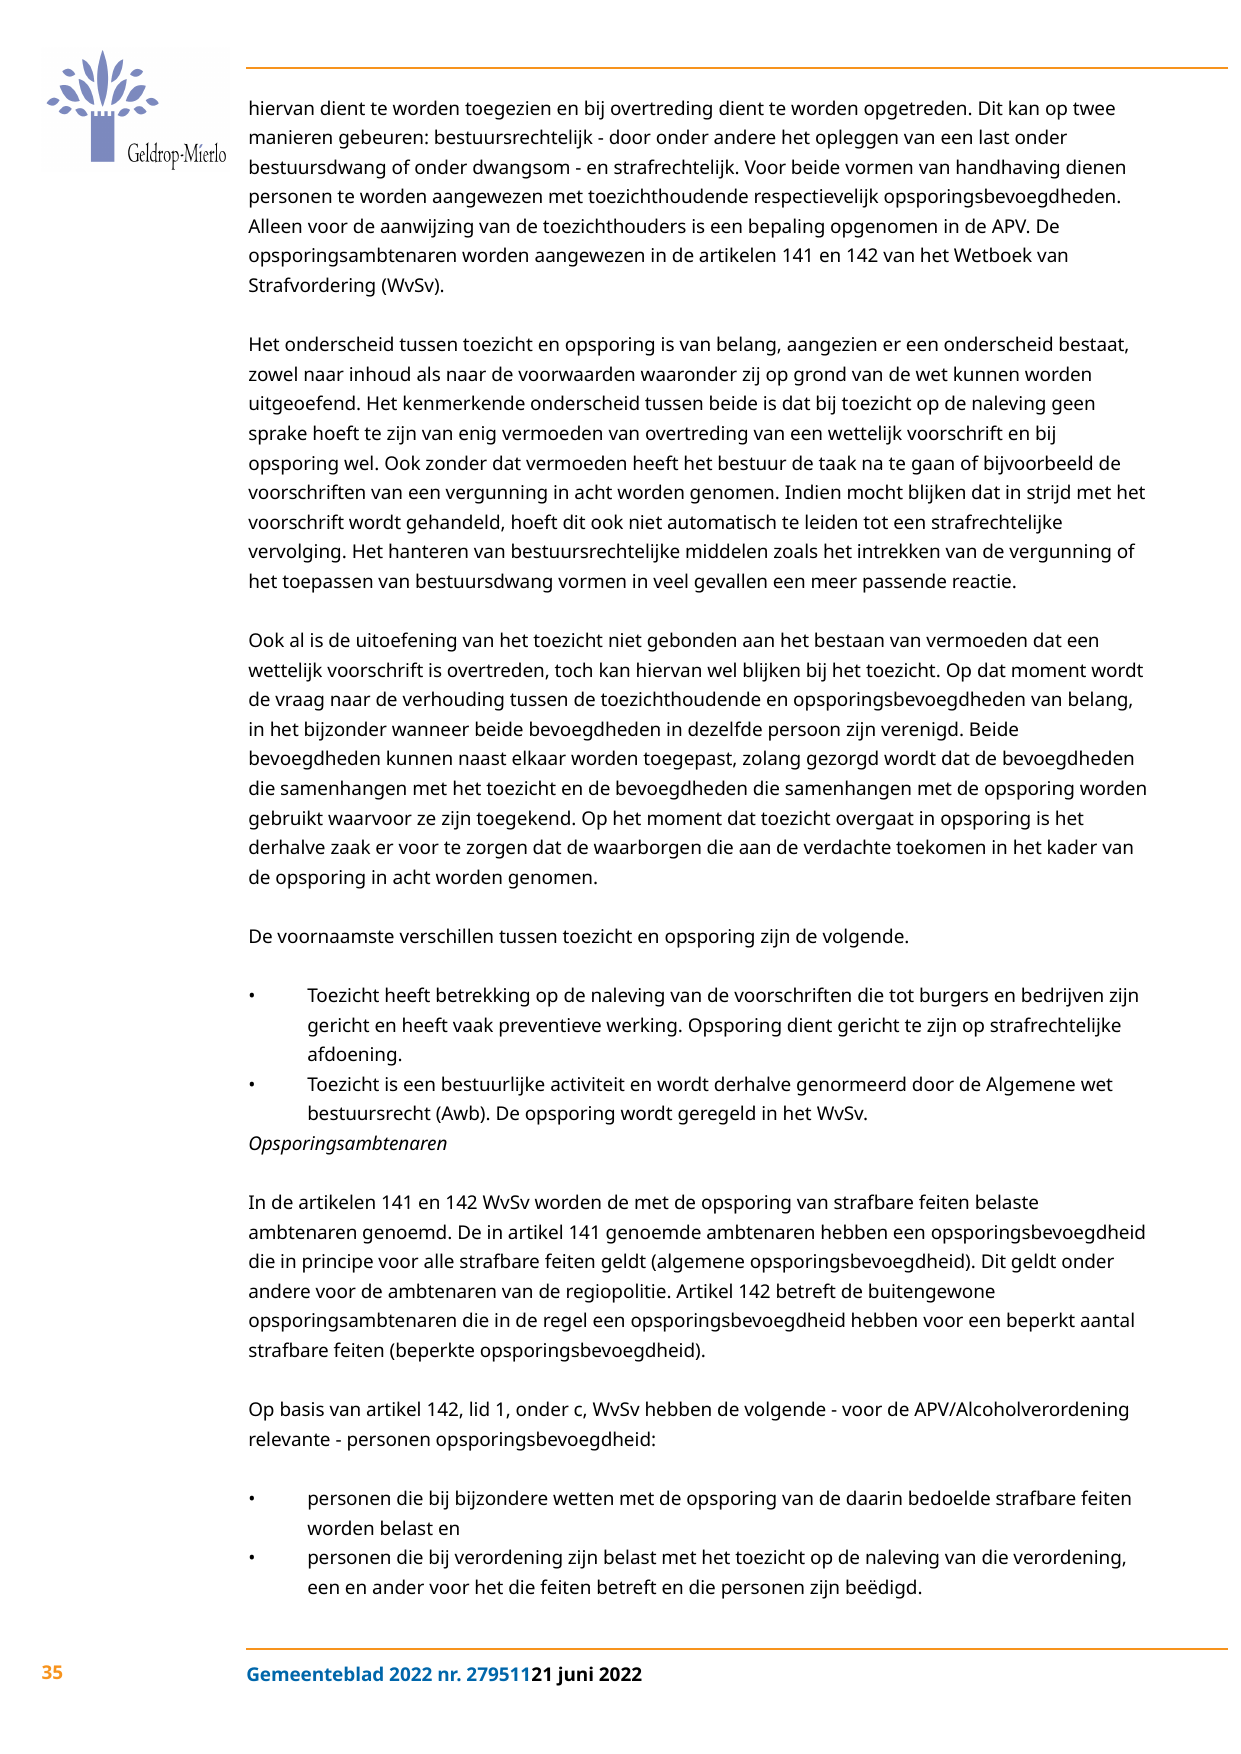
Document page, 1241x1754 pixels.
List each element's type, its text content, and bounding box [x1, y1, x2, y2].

text Opsporingsambtenaren [248, 1130, 1152, 1156]
list personen die bij verordening zijn belast met het toezicht op de naleving van die verordening, een en ander voor het die feiten betreft en die personen zijn beëdigd. [248, 1544, 1152, 1600]
picture [41, 47, 231, 172]
text hiervan dient te worden toegezien en bij overtreding dient te worden opgetreden. Dit kan op twee manieren gebeuren: bestuursrechtelijk - door onder andere het opleggen van een last onder bestuursdwang of onder dwangsom - en strafrechtelijk. Voor beide vormen van handhaving dienen personen te worden aangewezen met toezichthoudende respectievelijk opsporingsbevoegdheden. Alleen voor de aanwijzing van de toezichthouders is een bepaling opgenomen in de APV. De opsporingsambtenaren worden aangewezen in de artikelen 141 en 142 van het Wetboek van Strafvordering (WvSv). [248, 95, 1152, 298]
list personen die bij bijzondere wetten met de opsporing van de daarin bedoelde strafbare feiten worden belast en [248, 1485, 1152, 1541]
text In de artikelen 141 en 142 WvSv worden de met de opsporing van strafbare feiten belaste ambtenaren genoemd. De in artikel 141 genoemde ambtenaren hebben een opsporingsbevoegdheid die in principe voor alle strafbare feiten geldt (algemene opsporingsbevoegdheid). Dit geldt onder andere voor de ambtenaren van de regiopolitie. Artikel 142 betreft de buitengewone opsporingsambtenaren die in de regel een opsporingsbevoegdheid hebben voor een beperkt aantal strafbare feiten (beperkte opsporingsbevoegdheid). [248, 1189, 1152, 1363]
list Toezicht heeft betrekking op de naleving van de voorschriften die tot burgers en bedrijven zijn gericht en heeft vaak preventieve werking. Opsporing dient gericht te zijn op strafrechtelijke afdoening. [248, 982, 1152, 1067]
text Ook al is de uitoefening van het toezicht niet gebonden aan het bestaan van vermoeden dat een wettelijk voorschrift is overtreden, toch kan hiervan wel blijken bij het toezicht. Op dat moment wordt de vraag naar de verhouding tussen de toezichthoudende en opsporingsbevoegdheden van belang, in het bijzonder wanneer beide bevoegdheden in dezelfde persoon zijn verenigd. Beide bevoegdheden kunnen naast elkaar worden toegepast, zolang gezorgd wordt dat de bevoegdheden die samenhangen met het toezicht en de bevoegdheden die samenhangen met de opsporing worden gebruikt waarvoor ze zijn toegekend. Op het moment dat toezicht overgaat in opsporing is het derhalve zaak er voor te zorgen dat de waarborgen die aan de verdachte toekomen in het kader van de opsporing in acht worden genomen. [248, 627, 1152, 890]
text Op basis van artikel 142, lid 1, onder c, WvSv hebben de volgende - voor de APV/Alcoholverordening relevante - personen opsporingsbevoegdheid: [248, 1396, 1152, 1452]
text De voornaamste verschillen tussen toezicht en opsporing zijn de volgende. [248, 923, 1152, 949]
text Het onderscheid tussen toezicht en opsporing is van belang, aangezien er een onderscheid bestaat, zowel naar inhoud als naar de voorwaarden waaronder zij op grond van de wet kunnen worden uitgeoefend. Het kenmerkende onderscheid tussen beide is dat bij toezicht op de naleving geen sprake hoeft te zijn van enig vermoeden van overtreding van een wettelijk voorschrift en bij opsporing wel. Ook zonder dat vermoeden heeft het bestuur de taak na te gaan of bijvoorbeeld de voorschriften van een vergunning in acht worden genomen. Indien mocht blijken dat in strijd met het voorschrift wordt gehandeld, hoeft dit ook niet automatisch te leiden tot een strafrechtelijke vervolging. Het hanteren van bestuursrechtelijke middelen zoals het intrekken van de vergunning of het toepassen van bestuursdwang vormen in veel gevallen een meer passende reactie. [248, 331, 1152, 594]
list Toezicht is een bestuurlijke activiteit en wordt derhalve genormeerd door de Algemene wet bestuursrecht (Awb). De opsporing wordt geregeld in het WvSv. [248, 1071, 1152, 1126]
